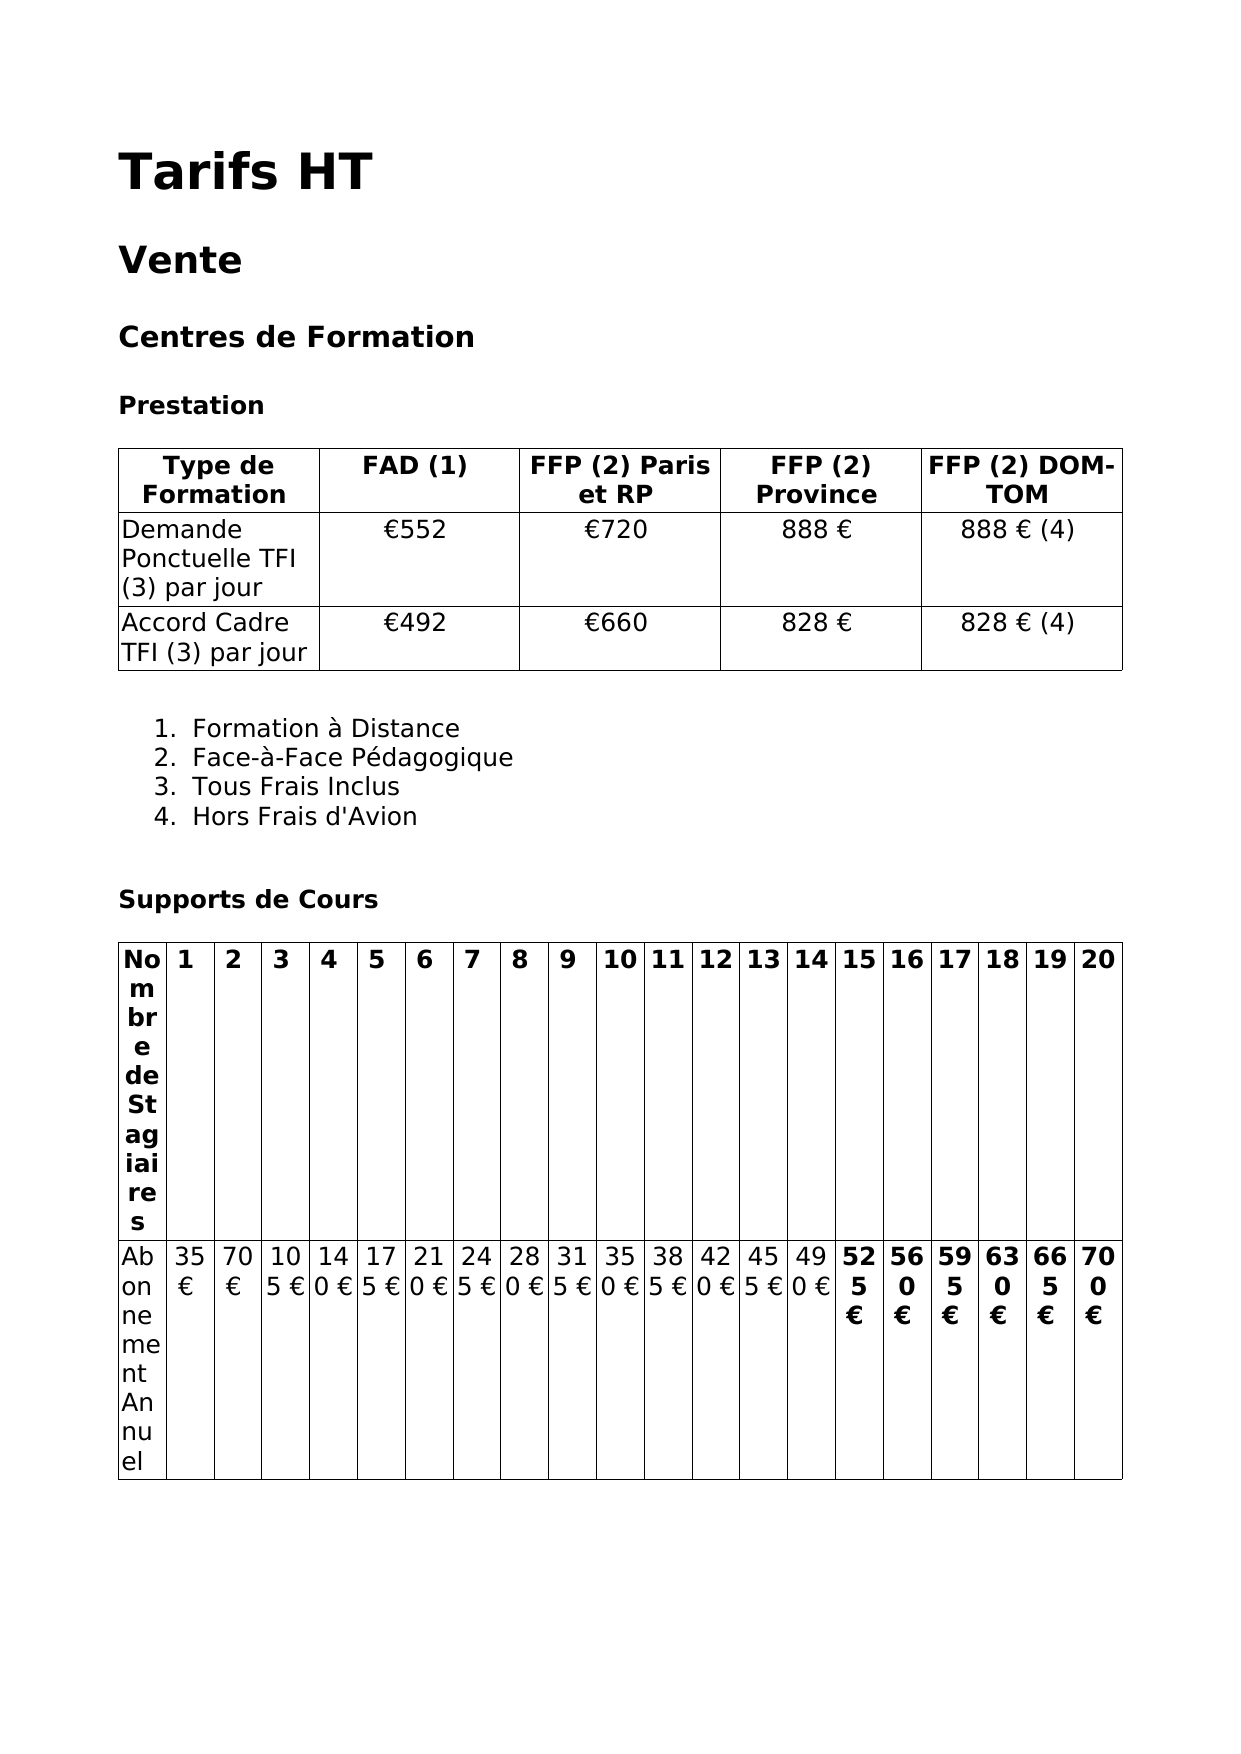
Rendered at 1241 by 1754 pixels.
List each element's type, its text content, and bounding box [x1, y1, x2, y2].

table_cell 280 € [501, 1241, 548, 1479]
table_header 12 [693, 943, 739, 1239]
table_cell €720 [520, 513, 720, 606]
subtitle Supports de Cours [118, 885, 1122, 914]
table_header 5 [358, 943, 405, 1239]
table_cell 70 € [215, 1241, 261, 1479]
table_cell 420 € [693, 1241, 739, 1479]
table_cell 888 € [721, 513, 921, 606]
table_header 19 [1027, 943, 1074, 1239]
table_cell Abonnement Annuel [119, 1241, 166, 1479]
table_header 16 [884, 943, 931, 1239]
table_cell 560 € [884, 1241, 931, 1479]
subtitle Prestation [118, 391, 1122, 421]
table_cell 665 € [1027, 1241, 1074, 1479]
table_cell 455 € [740, 1241, 787, 1479]
table_cell 210 € [406, 1241, 453, 1479]
table_cell €492 [320, 607, 519, 670]
table_header 6 [406, 943, 453, 1239]
list Face-à-Face Pédagogique [177, 743, 1122, 773]
table_cell Demande Ponctuelle TFI (3) par jour [119, 513, 319, 606]
list Formation à Distance [177, 714, 1122, 743]
table_cell 350 € [597, 1241, 644, 1479]
table_cell Accord Cadre TFI (3) par jour [119, 607, 319, 670]
table_cell 245 € [454, 1241, 500, 1479]
table_cell 175 € [358, 1241, 405, 1479]
table_header FFP (2) Paris et RP [520, 449, 720, 512]
table_header 18 [979, 943, 1026, 1239]
table_cell 888 € (4) [922, 513, 1122, 606]
list Tous Frais Inclus [177, 773, 1122, 802]
table_header 9 [549, 943, 596, 1239]
table_header FFP (2) DOM-TOM [922, 449, 1122, 512]
table_cell 140 € [310, 1241, 357, 1479]
table_header 8 [501, 943, 548, 1239]
table_cell 35 € [167, 1241, 214, 1479]
table_header 14 [788, 943, 835, 1239]
table_cell 595 € [932, 1241, 978, 1479]
table_cell 490 € [788, 1241, 835, 1479]
table_header 15 [836, 943, 883, 1239]
table_header 11 [645, 943, 692, 1239]
subtitle Tarifs HT [118, 143, 1122, 201]
table_cell 700 € [1075, 1241, 1122, 1479]
table_cell 828 € [721, 607, 921, 670]
table_header 3 [262, 943, 309, 1239]
subtitle Vente [118, 239, 1122, 282]
table_cell 828 € (4) [922, 607, 1122, 670]
table_cell €660 [520, 607, 720, 670]
table_header 10 [597, 943, 644, 1239]
table_header FFP (2) Province [721, 449, 921, 512]
table_cell 525 € [836, 1241, 883, 1479]
table_cell 385 € [645, 1241, 692, 1479]
table_cell 630 € [979, 1241, 1026, 1479]
table_header 4 [310, 943, 357, 1239]
table_cell 315 € [549, 1241, 596, 1479]
table_header Type de Formation [119, 449, 319, 512]
table_header 20 [1075, 943, 1122, 1239]
table_header 13 [740, 943, 787, 1239]
table_header 2 [215, 943, 261, 1239]
table_header 17 [932, 943, 978, 1239]
table_cell €552 [320, 513, 519, 606]
table_cell 105 € [262, 1241, 309, 1479]
table_header FAD (1) [320, 449, 519, 512]
list Hors Frais d'Avion [177, 802, 1122, 831]
table_header 7 [454, 943, 500, 1239]
table_header 1 [167, 943, 214, 1239]
subtitle Centres de Formation [118, 320, 1122, 354]
table_header Nombre de Stagiaires [119, 943, 166, 1239]
